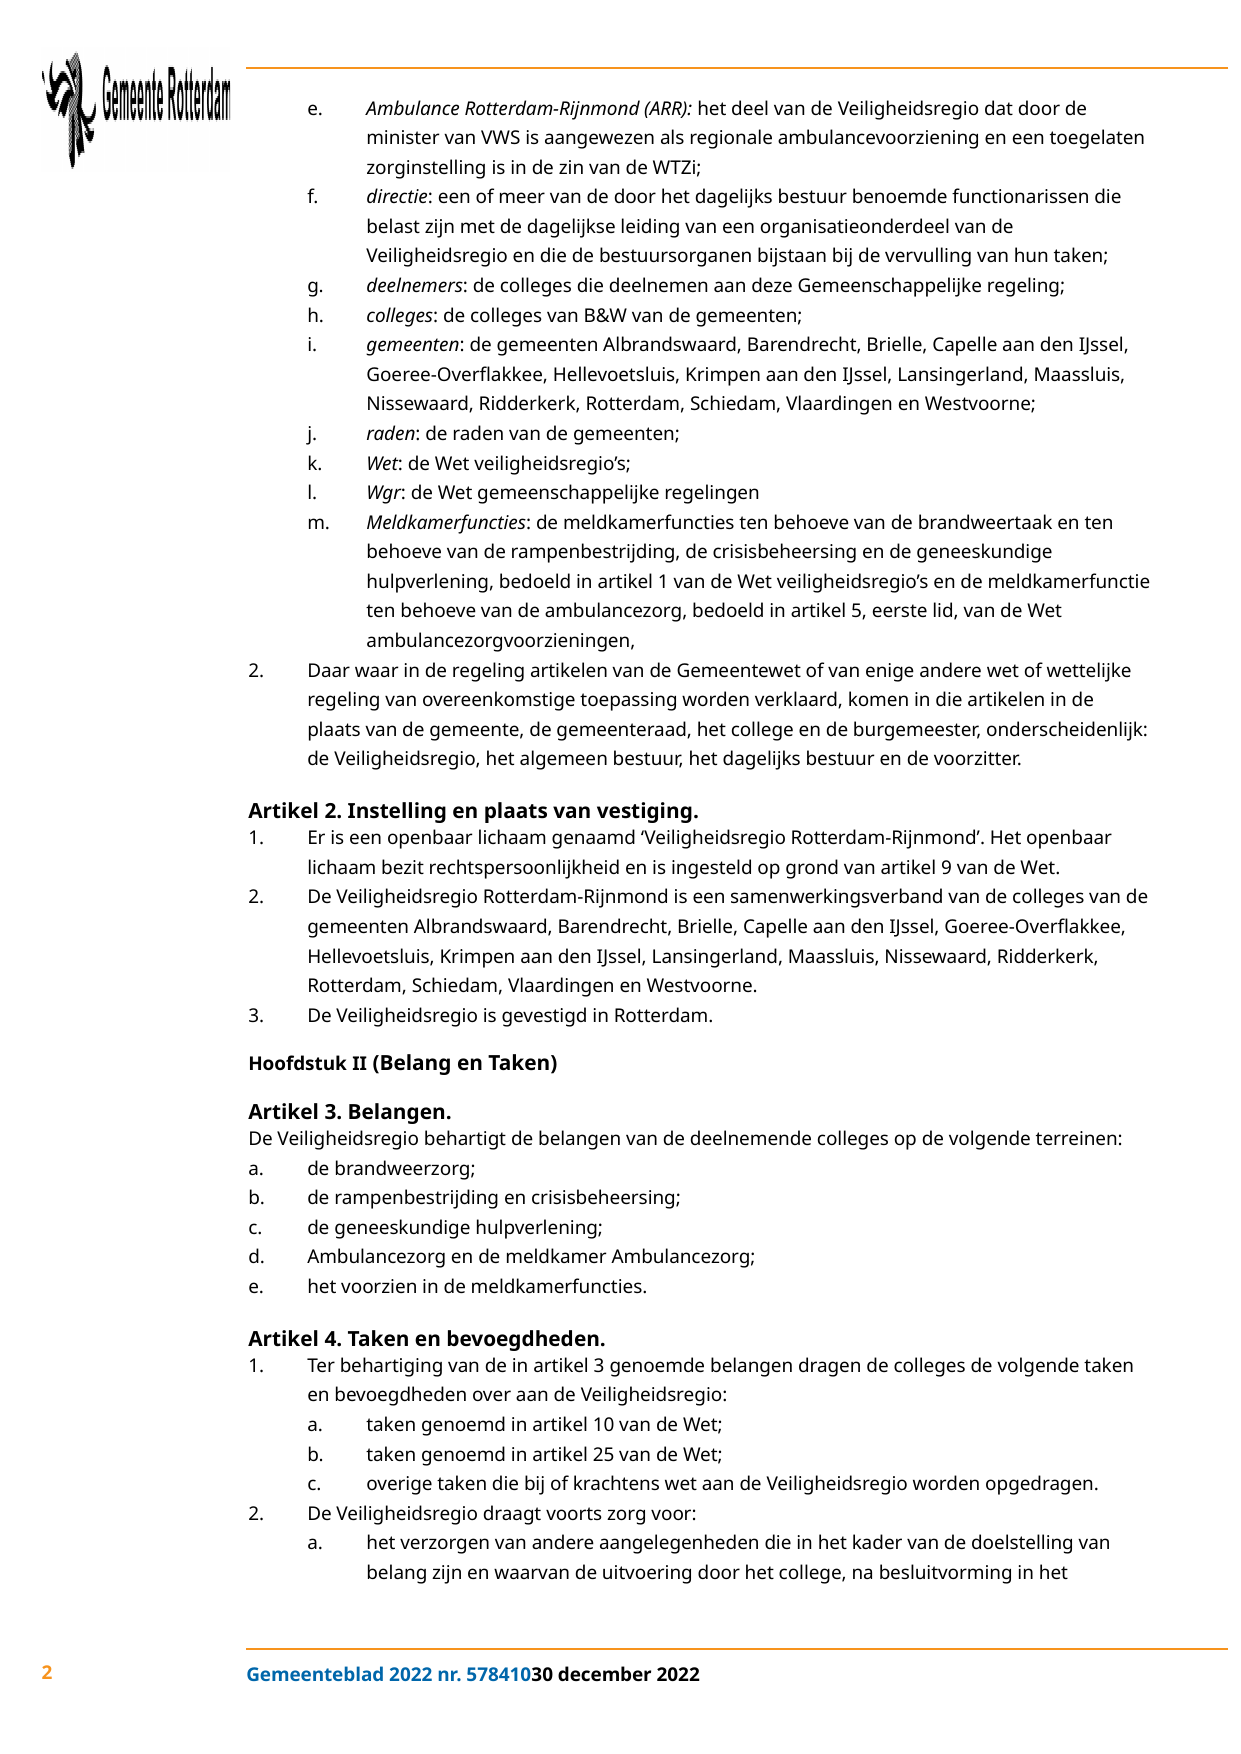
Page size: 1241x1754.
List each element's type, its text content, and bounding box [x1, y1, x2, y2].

text Artikel 3. Belangen. [248, 1097, 1152, 1125]
list gemeenten: de gemeenten Albrandswaard, Barendrecht, Brielle, Capelle aan den IJssel, Goeree-Overflakkee, Hellevoetsluis, Krimpen aan den IJssel, Lansingerland, Maassluis, Nissewaard, Ridderkerk, Rotterdam, Schiedam, Vlaardingen en Westvoorne; [307, 331, 1152, 416]
list de rampenbestrijding en crisisbeheersing; [248, 1184, 1152, 1210]
list taken genoemd in artikel 25 van de Wet; [307, 1441, 1152, 1467]
text De Veiligheidsregio behartigt de belangen van de deelnemende colleges op de volgende terreinen: [248, 1125, 1152, 1151]
list het verzorgen van andere aangelegenheden die in het kader van de doelstelling van belang zijn en waarvan de uitvoering door het college, na besluitvorming in het [307, 1529, 1152, 1585]
list De Veiligheidsregio Rotterdam-Rijnmond is een samenwerkingsverband van de colleges van de gemeenten Albrandswaard, Barendrecht, Brielle, Capelle aan den IJssel, Goeree-Overflakkee, Hellevoetsluis, Krimpen aan den IJssel, Lansingerland, Maassluis, Nissewaard, Ridderkerk, Rotterdam, Schiedam, Vlaardingen en Westvoorne. [248, 884, 1152, 998]
text Artikel 4. Taken en bevoegdheden. [248, 1324, 1152, 1352]
list Meldkamerfuncties: de meldkamerfuncties ten behoeve van de brandweertaak en ten behoeve van de rampenbestrijding, de crisisbeheersing en de geneeskundige hulpverlening, bedoeld in artikel 1 van de Wet veiligheidsregio’s en de meldkamerfunctie ten behoeve van de ambulancezorg, bedoeld in artikel 5, eerste lid, van de Wet ambulancezorgvoorzieningen, [307, 509, 1152, 653]
list overige taken die bij of krachtens wet aan de Veiligheidsregio worden opgedragen. [307, 1470, 1152, 1496]
list Er is een openbaar lichaam genaamd ‘Veiligheidsregio Rotterdam-Rijnmond’. Het openbaar lichaam bezit rechtspersoonlijkheid en is ingesteld op grond van artikel 9 van de Wet. [248, 824, 1152, 880]
list Daar waar in de regeling artikelen van de Gemeentewet of van enige andere wet of wettelijke regeling van overeenkomstige toepassing worden verklaard, komen in die artikelen in de plaats van de gemeente, de gemeenteraad, het college en de burgemeester, onderscheidenlijk: de Veiligheidsregio, het algemeen bestuur, het dagelijks bestuur en de voorzitter. [248, 657, 1152, 771]
list deelnemers: de colleges die deelnemen aan deze Gemeenschappelijke regeling; [307, 272, 1152, 298]
picture [41, 47, 231, 172]
text Artikel 2. Instelling en plaats van vestiging. [248, 796, 1152, 824]
list Ambulancezorg en de meldkamer Ambulancezorg; [248, 1244, 1152, 1269]
list raden: de raden van de gemeenten; [307, 420, 1152, 446]
text Hoofdstuk II (Belang en Taken) [248, 1048, 1152, 1076]
list Ter behartiging van de in artikel 3 genoemde belangen dragen de colleges de volgende taken en bevoegdheden over aan de Veiligheidsregio: [248, 1352, 1152, 1407]
list De Veiligheidsregio is gevestigd in Rotterdam. [248, 1002, 1152, 1028]
list Ambulance Rotterdam-Rijnmond (ARR): het deel van de Veiligheidsregio dat door de minister van VWS is aangewezen als regionale ambulancevoorziening en een toegelaten zorginstelling is in de zin van de WTZi; [307, 95, 1152, 180]
list colleges: de colleges van B&W van de gemeenten; [307, 302, 1152, 328]
list de brandweerzorg; [248, 1155, 1152, 1181]
list directie: een of meer van de door het dagelijks bestuur benoemde functionarissen die belast zijn met de dagelijkse leiding van een organisatieonderdeel van de Veiligheidsregio en die de bestuursorganen bijstaan bij de vervulling van hun taken; [307, 183, 1152, 268]
list Wet: de Wet veiligheidsregio’s; [307, 450, 1152, 476]
list het voorzien in de meldkamerfuncties. [248, 1273, 1152, 1299]
list de geneeskundige hulpverlening; [248, 1214, 1152, 1240]
list taken genoemd in artikel 10 van de Wet; [307, 1411, 1152, 1437]
list De Veiligheidsregio draagt voorts zorg voor: [248, 1500, 1152, 1526]
list Wgr: de Wet gemeenschappelijke regelingen [307, 479, 1152, 505]
